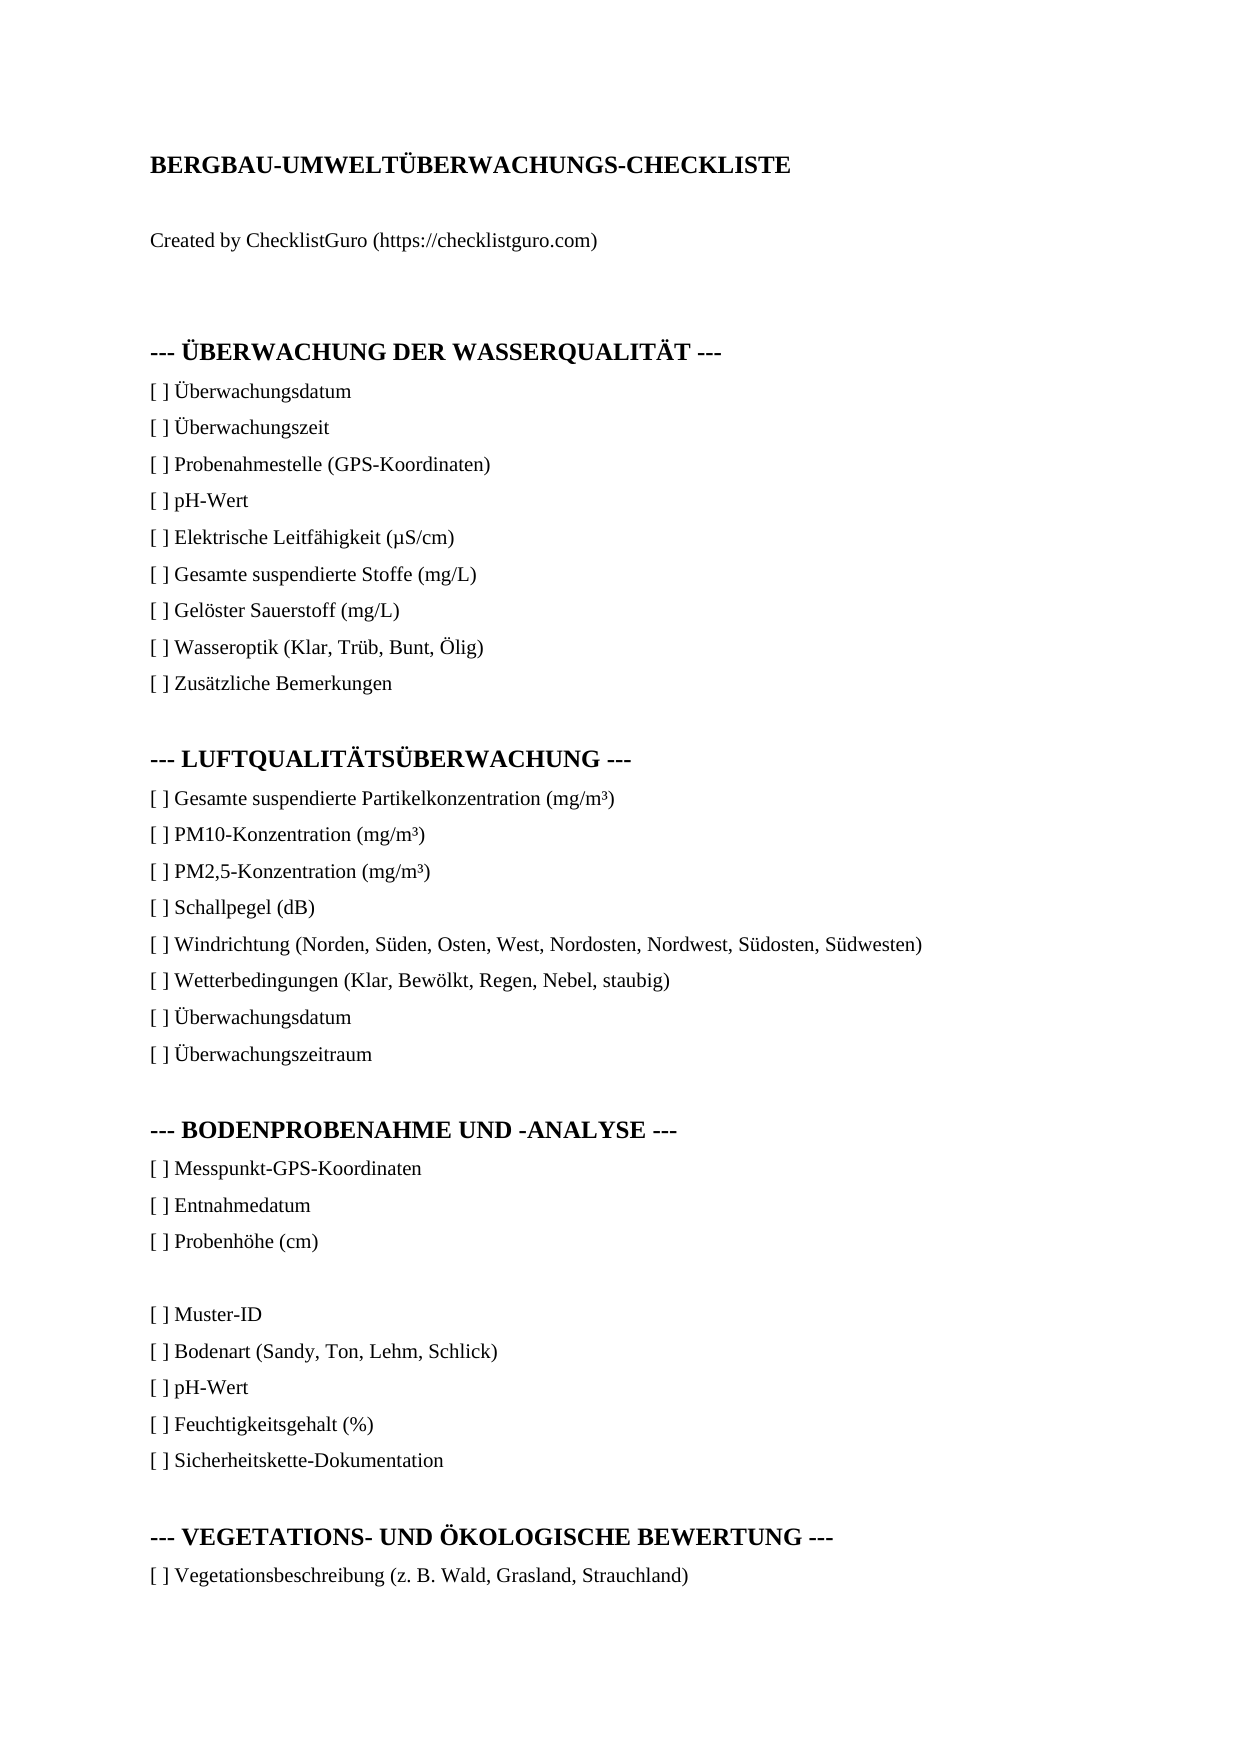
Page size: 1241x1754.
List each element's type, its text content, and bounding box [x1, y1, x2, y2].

text [ ] Windrichtung (Norden, Süden, Osten, West, Nordosten, Nordwest, Südosten, Südwesten) [150, 932, 1090, 956]
text [ ] Überwachungszeitraum [150, 1042, 1090, 1066]
text [ ] Muster-ID [150, 1302, 1090, 1326]
text --- BODENPROBENAHME UND -ANALYSE --- [150, 1115, 1090, 1143]
text [ ] Zusätzliche Bemerkungen [150, 671, 1090, 695]
text [ ] Probenahmestelle (GPS-Koordinaten) [150, 452, 1090, 476]
text [ ] PM2,5-Konzentration (mg/m³) [150, 859, 1090, 883]
text Created by ChecklistGuro (https://checklistguro.com) [150, 228, 1090, 252]
text [ ] Überwachungsdatum [150, 1005, 1090, 1029]
text [ ] Elektrische Leitfähigkeit (µS/cm) [150, 525, 1090, 549]
text [ ] Bodenart (Sandy, Ton, Lehm, Schlick) [150, 1339, 1090, 1363]
text [ ] Schallpegel (dB) [150, 895, 1090, 919]
text [ ] pH-Wert [150, 488, 1090, 512]
text [ ] Gesamte suspendierte Partikelkonzentration (mg/m³) [150, 786, 1090, 810]
text [ ] Feuchtigkeitsgehalt (%) [150, 1412, 1090, 1436]
text --- LUFTQUALITÄTSÜBERWACHUNG --- [150, 744, 1090, 773]
text [ ] Gelöster Sauerstoff (mg/L) [150, 598, 1090, 622]
text [ ] Vegetationsbeschreibung (z. B. Wald, Grasland, Strauchland) [150, 1563, 1090, 1587]
text [ ] PM10-Konzentration (mg/m³) [150, 822, 1090, 846]
text [ ] Entnahmedatum [150, 1192, 1090, 1217]
text [ ] Sicherheitskette-Dokumentation [150, 1448, 1090, 1472]
text --- ÜBERWACHUNG DER WASSERQUALITÄT --- [150, 337, 1090, 366]
text BERGBAU-UMWELTÜBERWACHUNGS-CHECKLISTE [150, 150, 1090, 179]
text [ ] Probenhöhe (cm) [150, 1229, 1090, 1253]
text [ ] Wasseroptik (Klar, Trüb, Bunt, Ölig) [150, 635, 1090, 659]
text [ ] Messpunkt-GPS-Koordinaten [150, 1156, 1090, 1180]
text [ ] Gesamte suspendierte Stoffe (mg/L) [150, 562, 1090, 586]
text [ ] Wetterbedingungen (Klar, Bewölkt, Regen, Nebel, staubig) [150, 968, 1090, 992]
text [ ] pH-Wert [150, 1375, 1090, 1399]
text [ ] Überwachungsdatum [150, 379, 1090, 403]
text [ ] Überwachungszeit [150, 415, 1090, 439]
text --- VEGETATIONS- UND ÖKOLOGISCHE BEWERTUNG --- [150, 1522, 1090, 1550]
